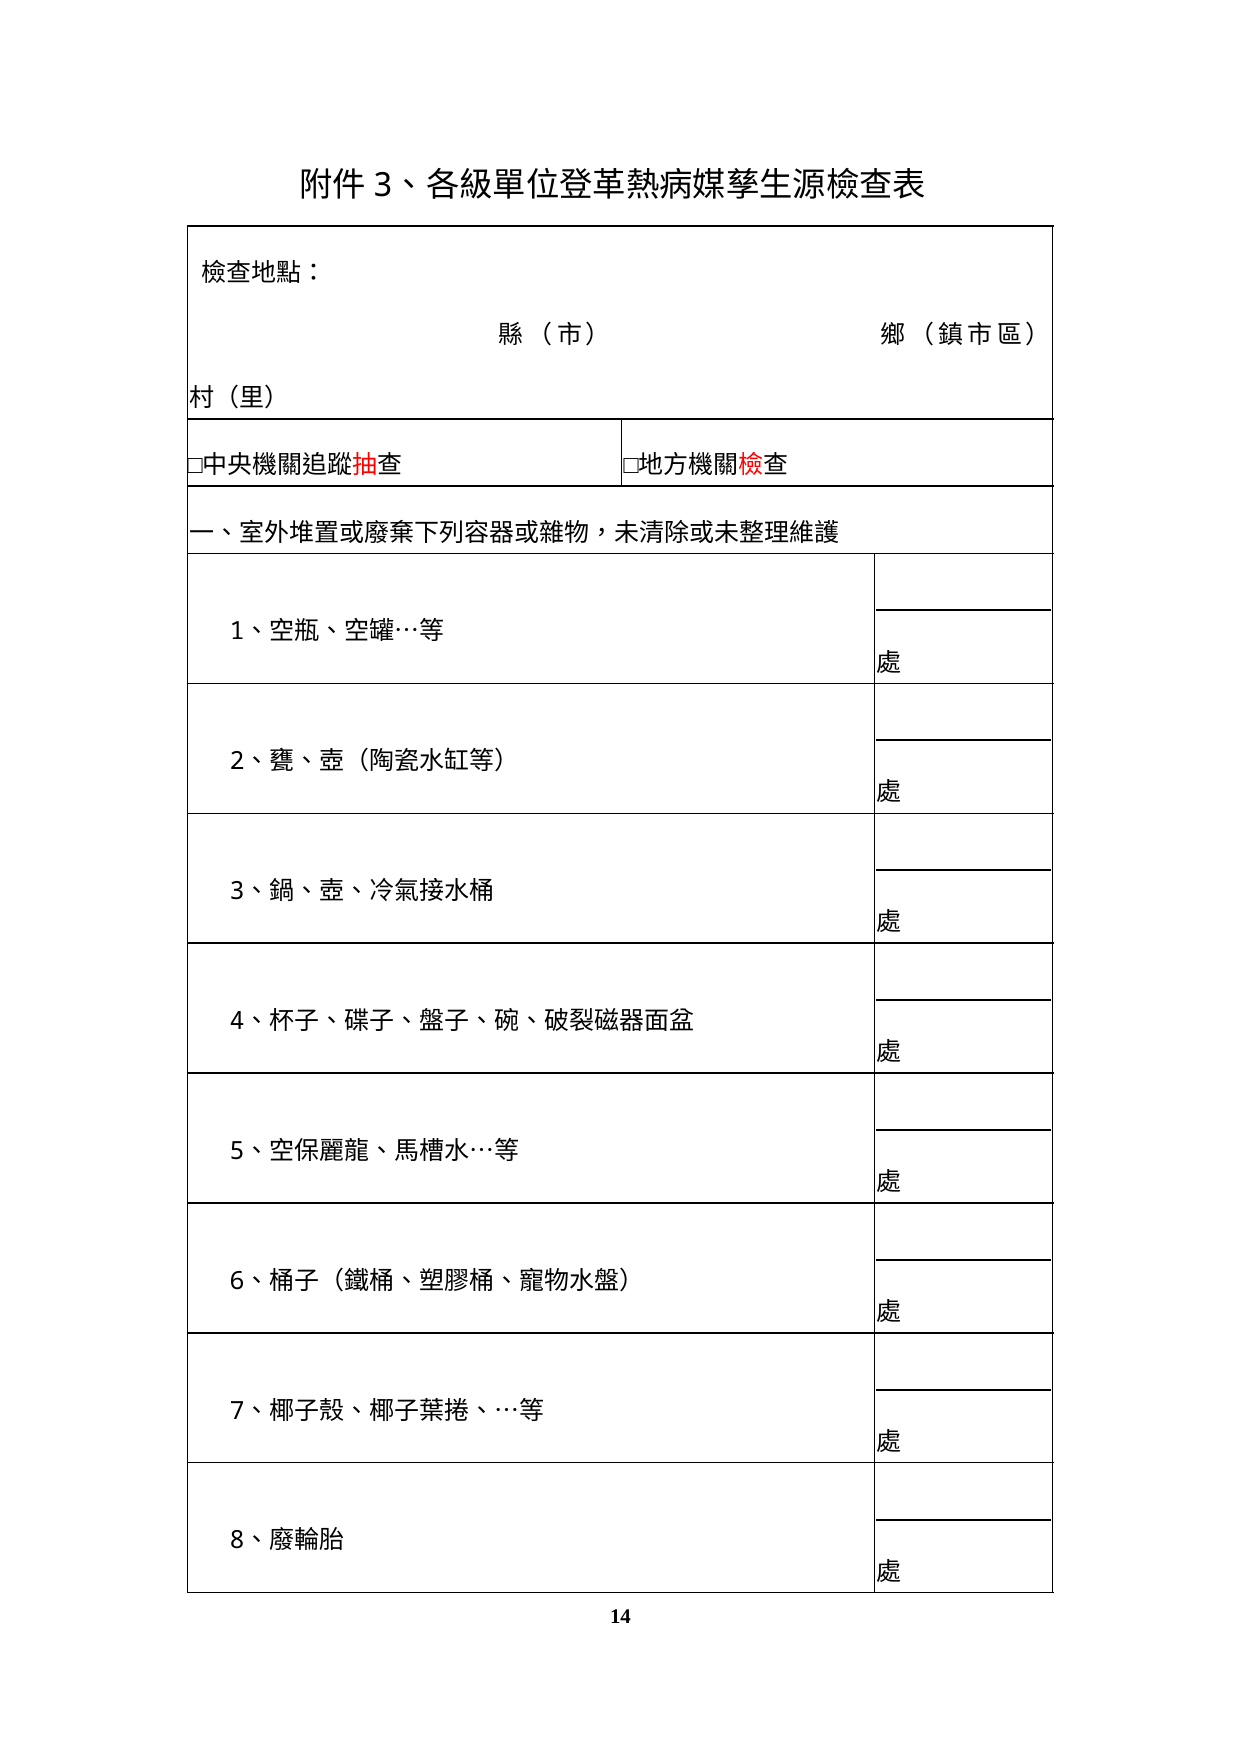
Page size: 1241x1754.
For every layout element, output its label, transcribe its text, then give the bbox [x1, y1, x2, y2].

table_cell 2、甕、壺（陶瓷水缸等） [188, 684, 874, 812]
table_cell 處 [875, 554, 1052, 682]
table_header 檢查地點： 縣（市） 鄉（鎮市區） 村（里） [188, 227, 1052, 418]
table_cell 處 [875, 1463, 1052, 1592]
table_cell □地方機關檢查 [622, 420, 1052, 485]
table_cell 8、廢輪胎 [188, 1463, 874, 1592]
table_cell 處 [875, 944, 1052, 1072]
table_cell 一、室外堆置或廢棄下列容器或雜物，未清除或未整理維護 [188, 487, 1052, 553]
table_cell 處 [875, 1074, 1052, 1202]
table_cell 6、桶子（鐵桶、塑膠桶、寵物水盤） [188, 1204, 874, 1332]
table_cell 處 [875, 684, 1052, 812]
table_cell 處 [875, 814, 1052, 942]
table_cell 4、杯子、碟子、盤子、碗、破裂磁器面盆 [188, 944, 874, 1072]
table_cell □中央機關追蹤抽查 [188, 420, 621, 485]
text 附件3、各級單位登革熱病媒孳生源檢查表 [173, 158, 1053, 207]
table_cell 7、椰子殼、椰子葉捲、…等 [188, 1334, 874, 1462]
table_cell 3、鍋、壺、冷氣接水桶 [188, 814, 874, 942]
table_cell 處 [875, 1204, 1052, 1332]
table_cell 1、空瓶、空罐…等 [188, 554, 874, 682]
table_cell 5、空保麗龍、馬槽水…等 [188, 1074, 874, 1202]
table_cell 處 [875, 1334, 1052, 1462]
